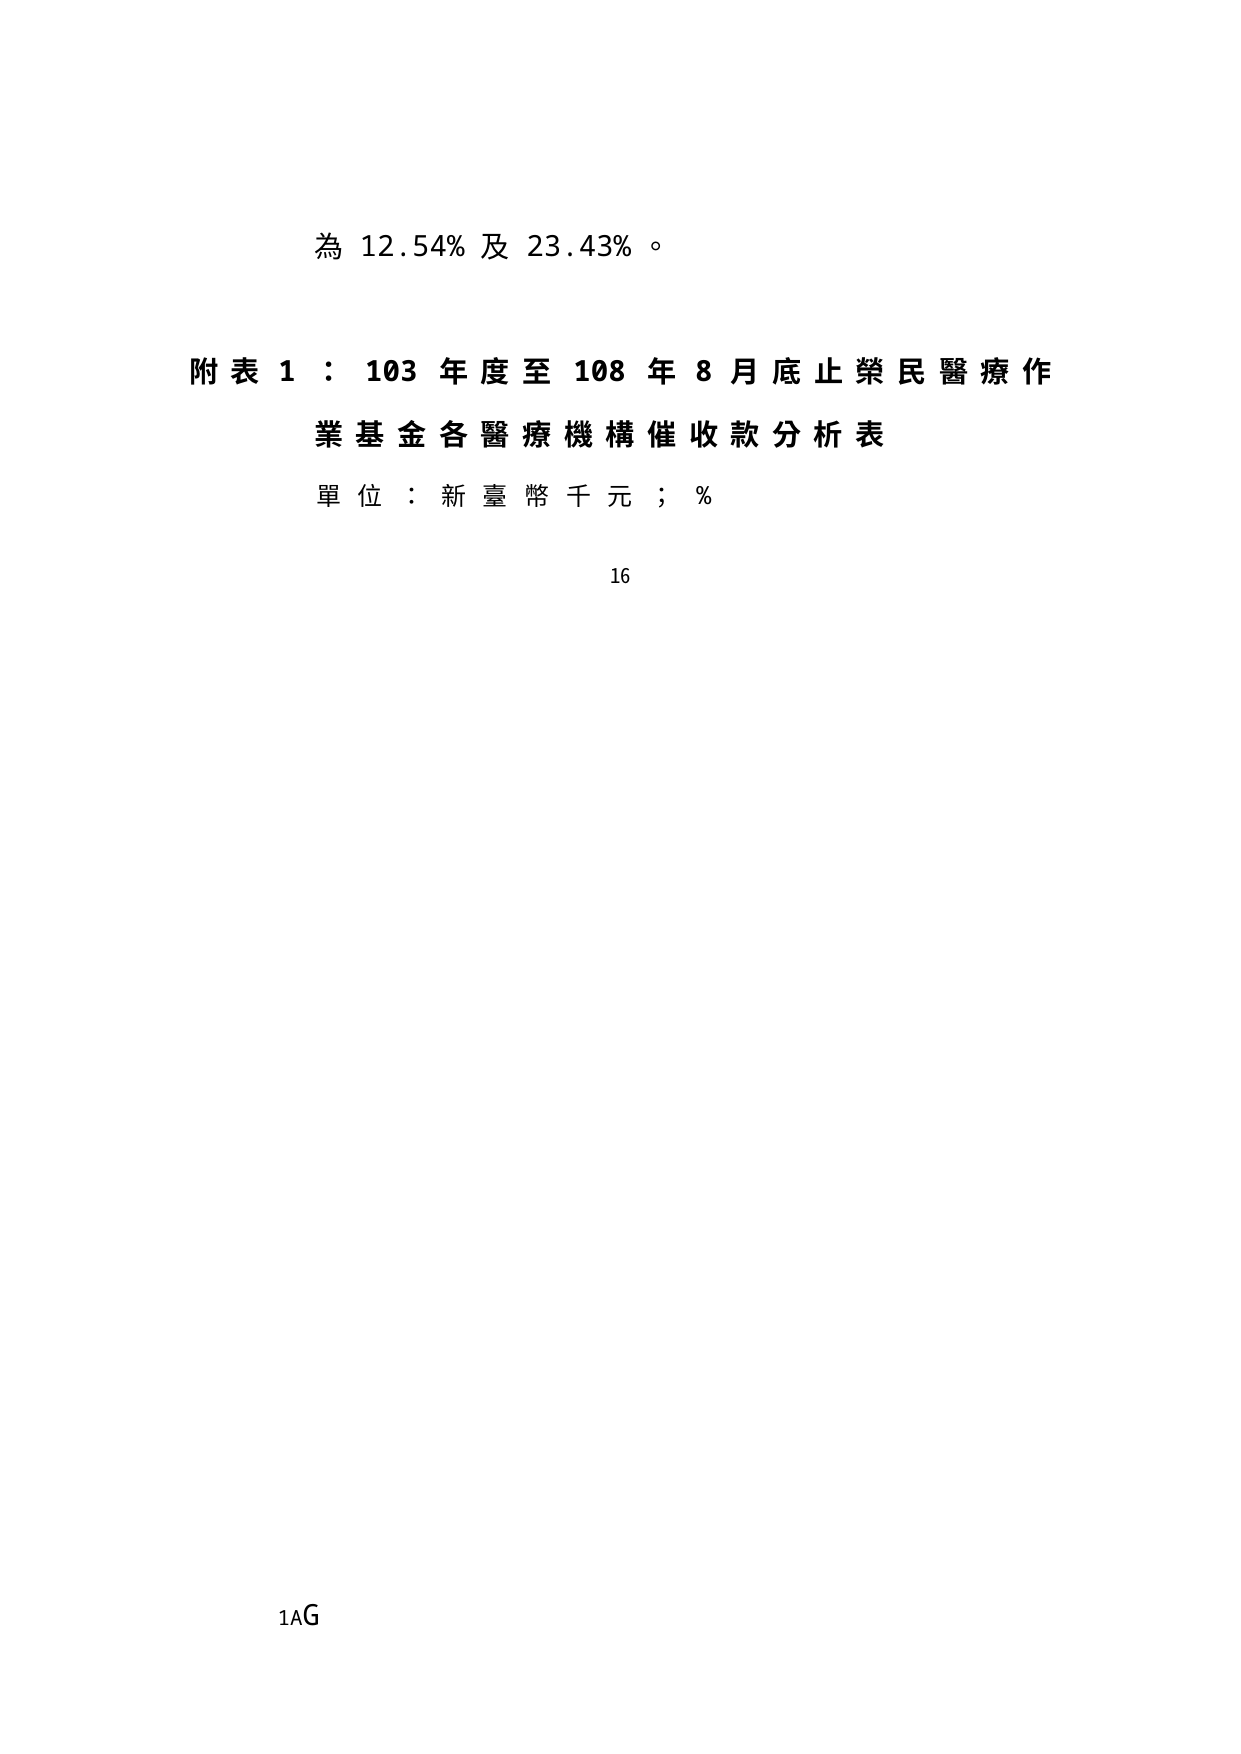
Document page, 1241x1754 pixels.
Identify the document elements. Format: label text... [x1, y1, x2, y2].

text 附表1：103年度至108年8月底止榮民醫療作業基金各醫療機構催收款分析表 單位：新臺幣千元；% [183, 328, 1087, 516]
text 為12.54%及23.43%。 [271, 203, 1058, 266]
